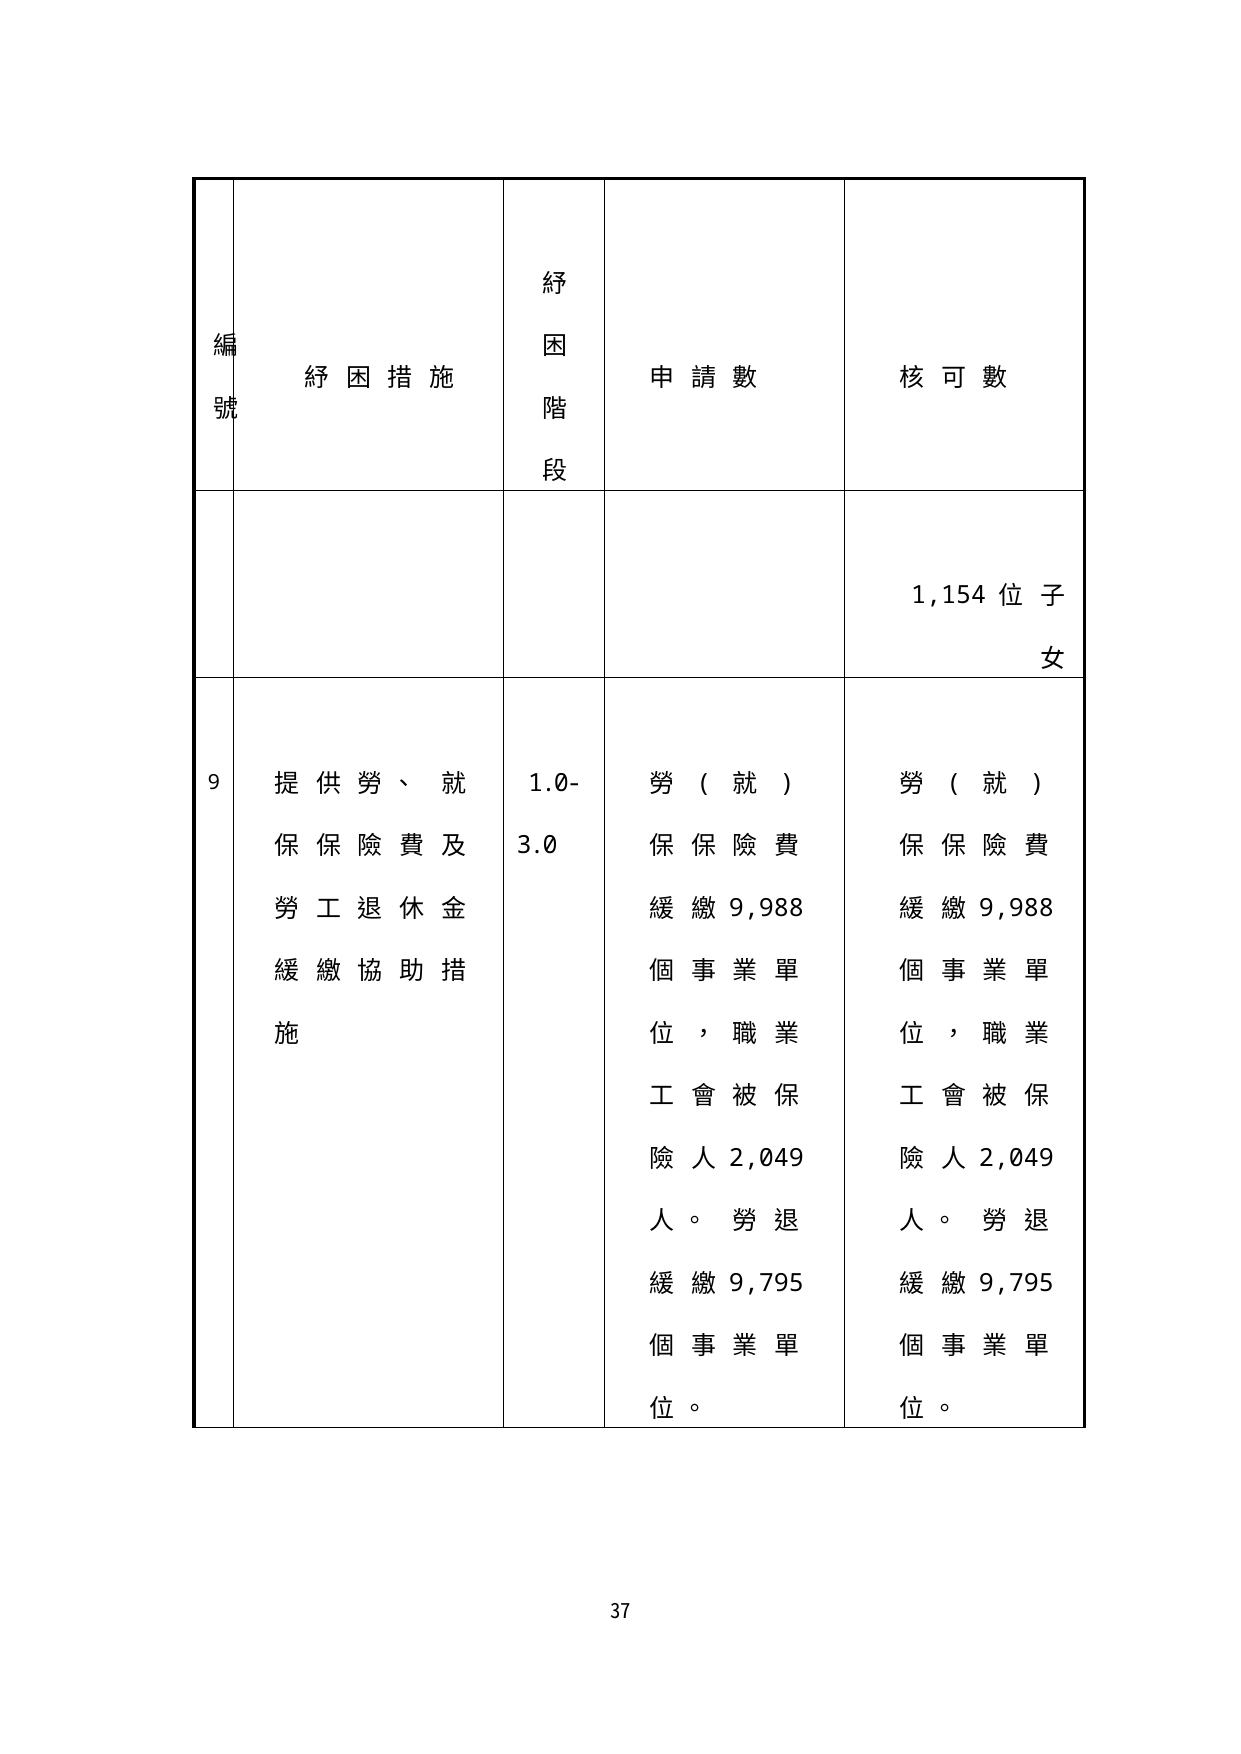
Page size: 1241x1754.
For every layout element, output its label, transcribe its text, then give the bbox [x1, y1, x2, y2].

table_cell [504, 491, 604, 677]
table_header 紓困 階段 [504, 180, 604, 490]
table_cell 1.0-3.0 [504, 678, 604, 1427]
table_cell [605, 491, 844, 677]
table_cell 提供勞、就保保險費及勞工退休金緩繳協助措施 [234, 678, 503, 1427]
table_header 申請數 [605, 180, 844, 490]
table_header 編號 [196, 180, 233, 490]
table_cell 勞(就)保保險費緩繳9,988個事業單位，職業工會被保險人2,049人。勞退緩繳9,795個事業單位。 [845, 678, 1083, 1427]
table_cell [234, 491, 503, 677]
table_cell 1,154位子女 [845, 491, 1083, 677]
table_cell 9 [196, 678, 233, 1427]
table_cell [196, 491, 233, 677]
table_header 紓困措施 [234, 180, 503, 490]
table_header 核可數 [845, 180, 1083, 490]
table_cell 勞(就)保保險費緩繳9,988個事業單位，職業工會被保險人2,049人。勞退緩繳9,795個事業單位。 [605, 678, 844, 1427]
